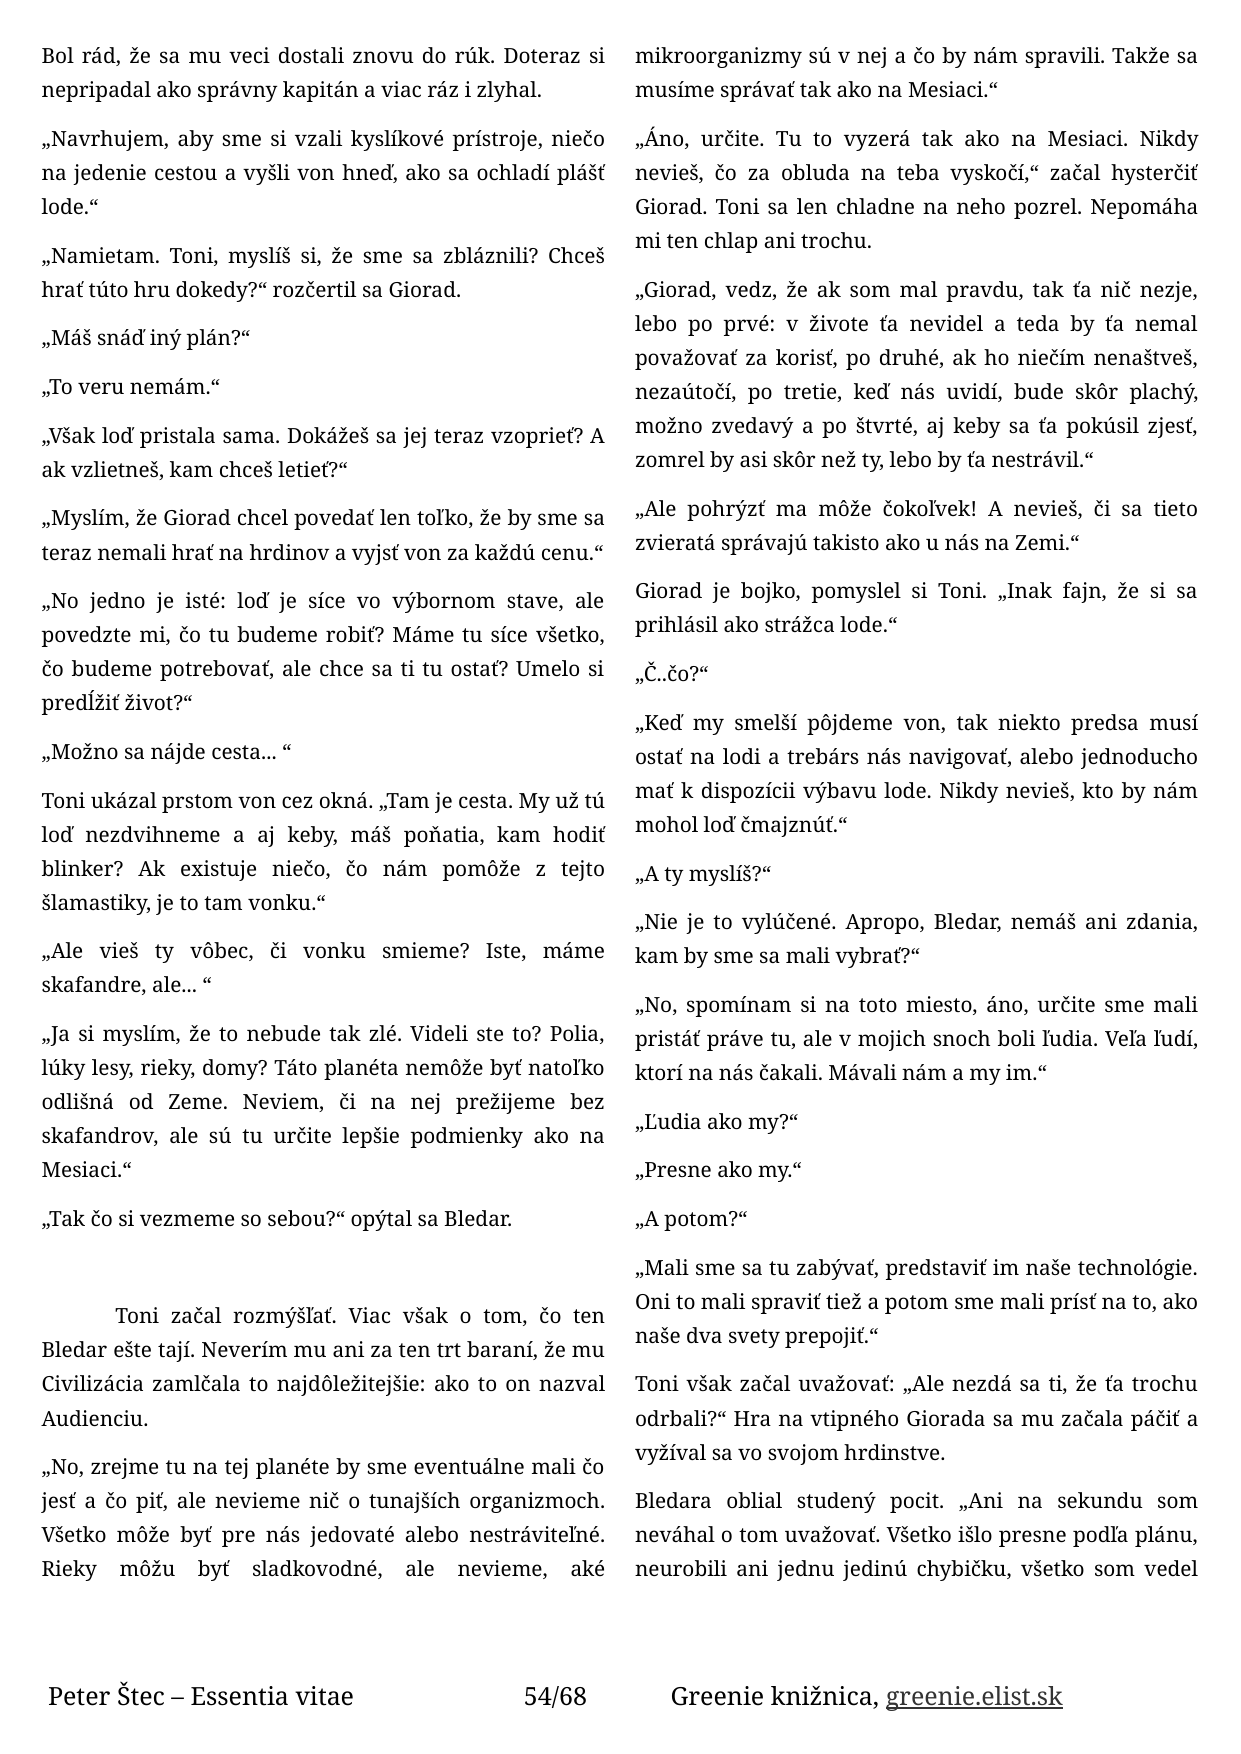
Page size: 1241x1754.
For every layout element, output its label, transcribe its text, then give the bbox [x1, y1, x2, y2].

text „No jedno je isté: loď je síce vo výbornom stave, ale povedzte mi, čo tu budeme robiť? Máme tu síce všetko, čo budeme potrebovať, ale chce sa ti tu ostať? Umelo si predĺžiť život?“ [41, 586, 605, 717]
text „Ale vieš ty vôbec, či vonku smieme? Iste, máme skafandre, ale... “ [41, 937, 605, 999]
text „Áno, určite. Tu to vyzerá tak ako na Mesiaci. Nikdy nevieš, čo za obluda na teba vyskočí,“ začal hysterčiť Giorad. Toni sa len chladne na neho pozrel. Nepomáha mi ten chlap ani trochu. [635, 124, 1199, 255]
text „Nie je to vylúčené. Apropo, Bledar, nemáš ani zdania, kam by sme sa mali vybrať?“ [635, 907, 1199, 970]
text „Presne ako my.“ [635, 1156, 1199, 1184]
text Giorad je bojko, pomyslel si Toni. „Inak fajn, že si sa prihlásil ako strážca lode.“ [635, 577, 1199, 639]
text „A ty myslíš?“ [635, 859, 1199, 887]
text Toni začal rozmýšľať. Viac však o tom, čo ten Bledar ešte tají. Neverím mu ani za ten trt baraní, že mu Civilizácia zamlčala to najdôležitejšie: ako to on nazval Audienciu. [41, 1301, 605, 1432]
text „Myslím, že Giorad chcel povedať len toľko, že by sme sa teraz nemali hrať na hrdinov a vyjsť von za každú cenu.“ [41, 503, 605, 566]
text „Mali sme sa tu zabývať, predstaviť im naše technológie. Oni to mali spraviť tiež a potom sme mali prísť na to, ako naše dva svety prepojiť.“ [635, 1253, 1199, 1349]
text Toni však začal uvažovať: „Ale nezdá sa ti, že ťa trochu odrbali?“ Hra na vtipného Giorada sa mu začala páčiť a vyžíval sa vo svojom hrdinstve. [635, 1369, 1199, 1466]
text „Č..čo?“ [635, 659, 1199, 688]
text Bledara oblial studený pocit. „Ani na sekundu som neváhal o tom uvažovať. Všetko išlo presne podľa plánu, neurobili ani jednu jedinú chybičku, všetko som vedel [635, 1486, 1199, 1583]
text „Navrhujem, aby sme si vzali kyslíkové prístroje, niečo na jedenie cestou a vyšli von hneď, ako sa ochladí plášť lode.“ [41, 124, 605, 221]
text „No, spomínam si na toto miesto, áno, určite sme mali pristáť práve tu, ale v mojich snoch boli ľudia. Veľa ľudí, ktorí na nás čakali. Mávali nám a my im.“ [635, 990, 1199, 1087]
text „Namietam. Toni, myslíš si, že sme sa zbláznili? Chceš hrať túto hru dokedy?“ rozčertil sa Giorad. [41, 241, 605, 303]
text „Však loď pristala sama. Dokážeš sa jej teraz vzoprieť? A ak vzlietneš, kam chceš letieť?“ [41, 421, 605, 483]
text „Ale pohrýzť ma môže čokoľvek! A nevieš, či sa tieto zvieratá správajú takisto ako u nás na Zemi.“ [635, 494, 1199, 556]
text „Tak čo si vezmeme so sebou?“ opýtal sa Bledar. [41, 1204, 605, 1233]
text „Giorad, vedz, že ak som mal pravdu, tak ťa nič nezje, lebo po prvé: v živote ťa nevidel a teda by ťa nemal považovať za korisť, po druhé, ak ho niečím nenaštveš, nezaútočí, po tretie, keď nás uvidí, bude skôr plachý, možno zvedavý a po štvrté, aj keby sa ťa pokúsil zjesť, zomrel by asi skôr než ty, lebo by ťa nestrávil.“ [635, 275, 1199, 474]
text „Máš snáď iný plán?“ [41, 323, 605, 352]
text „Možno sa nájde cesta... “ [41, 737, 605, 766]
text „To veru nemám.“ [41, 372, 605, 401]
text „A potom?“ [635, 1204, 1199, 1233]
text „No, zrejme tu na tej planéte by sme eventuálne mali čo jesť a čo piť, ale nevieme nič o tunajších organizmoch. Všetko môže byť pre nás jedovaté alebo nestráviteľné. Rieky môžu byť sladkovodné, ale nevieme, aké [41, 1452, 605, 1583]
text „Ja si myslím, že to nebude tak zlé. Videli ste to? Polia, lúky lesy, rieky, domy? Táto planéta nemôže byť natoľko odlišná od Zeme. Neviem, či na nej prežijeme bez skafandrov, ale sú tu určite lepšie podmienky ako na Mesiaci.“ [41, 1019, 605, 1184]
text „Ľudia ako my?“ [635, 1107, 1199, 1135]
text Toni ukázal prstom von cez okná. „Tam je cesta. My už tú loď nezdvihneme a aj keby, máš poňatia, kam hodiť blinker? Ak existuje niečo, čo nám pomôže z tejto šlamastiky, je to tam vonku.“ [41, 786, 605, 916]
text „Keď my smelší pôjdeme von, tak niekto predsa musí ostať na lodi a trebárs nás navigovať, alebo jednoducho mať k dispozícii výbavu lode. Nikdy nevieš, kto by nám mohol loď čmajznúť.“ [635, 708, 1199, 838]
text mikroorganizmy sú v nej a čo by nám spravili. Takže sa musíme správať tak ako na Mesiaci.“ [635, 41, 1199, 104]
text Bol rád, že sa mu veci dostali znovu do rúk. Doteraz si nepripadal ako správny kapitán a viac ráz i zlyhal. [41, 41, 605, 104]
